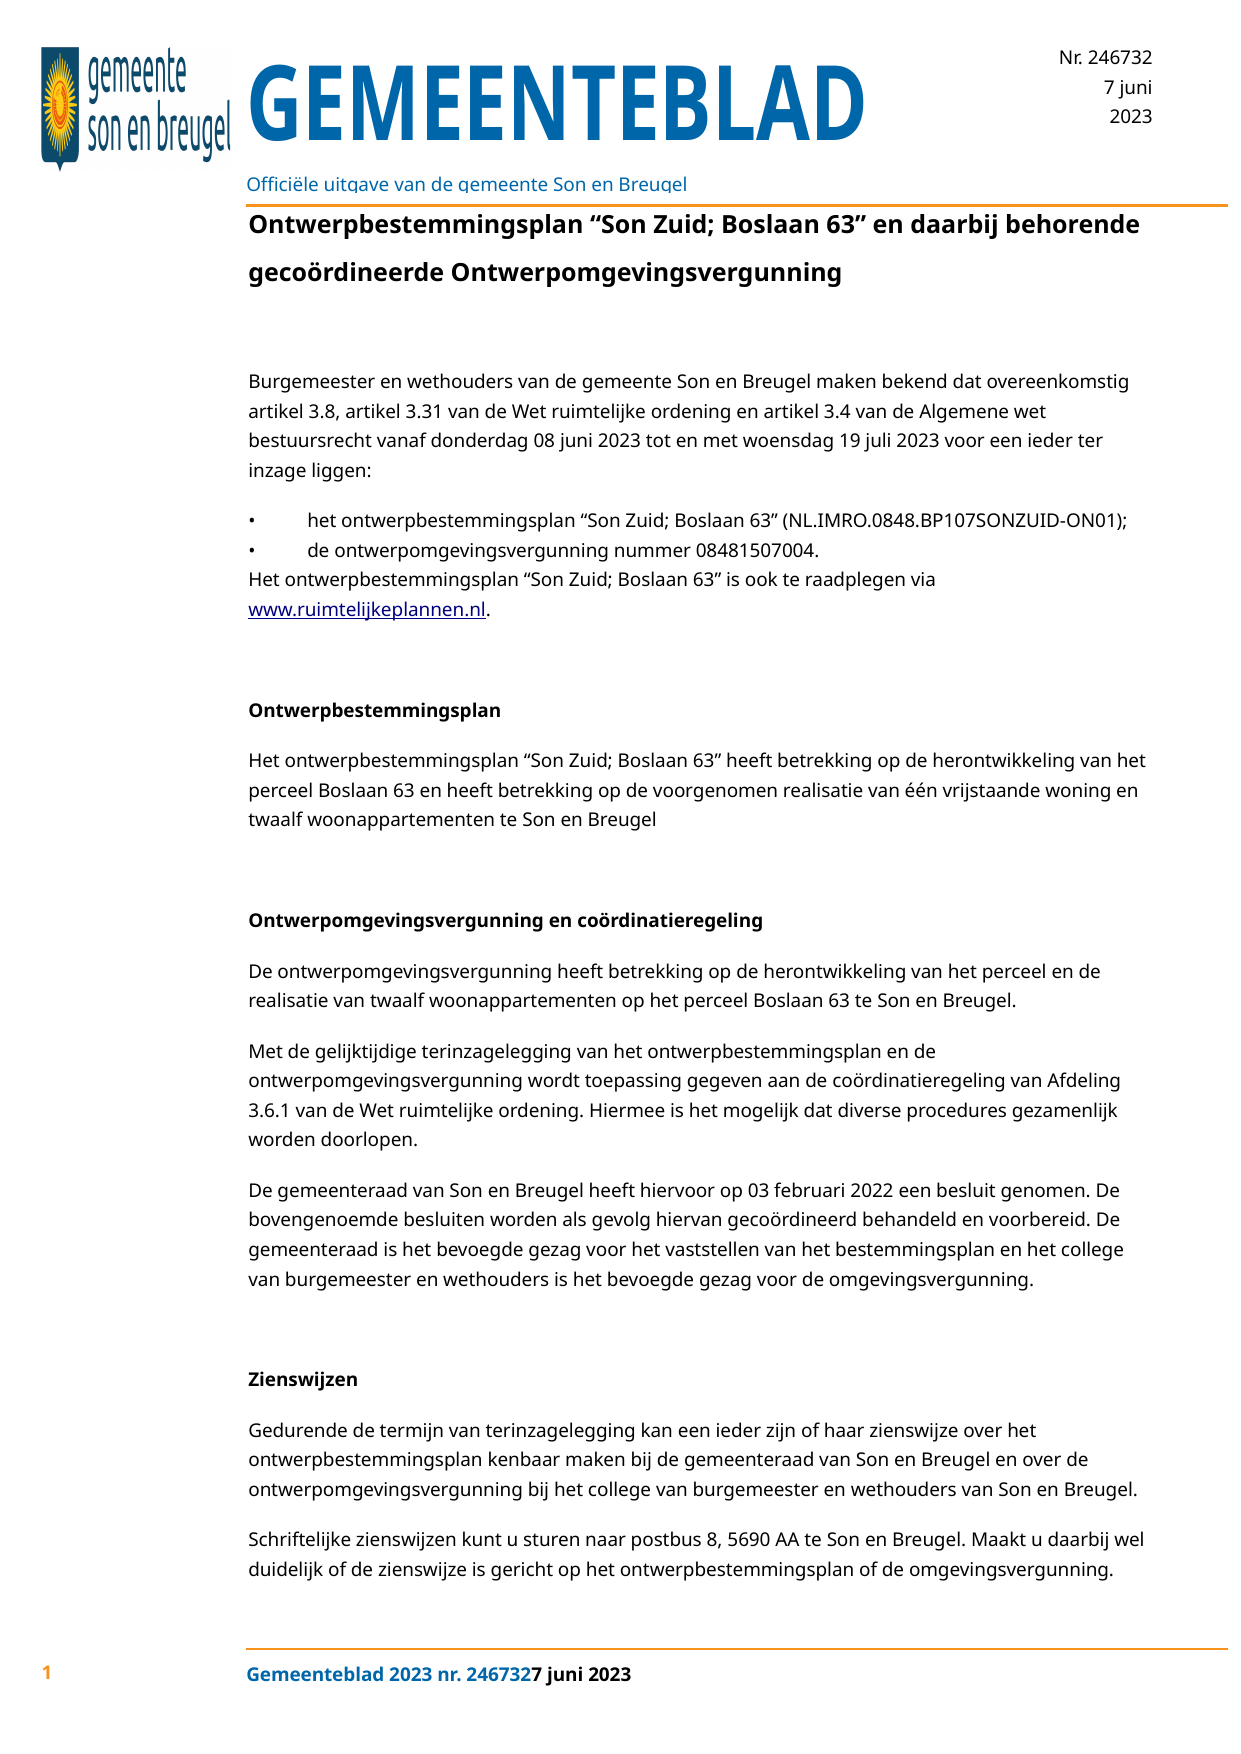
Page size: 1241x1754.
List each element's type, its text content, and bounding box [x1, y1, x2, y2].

picture [41, 47, 231, 172]
text Burgemeester en wethouders van de gemeente Son en Breugel maken bekend dat overeenkomstig artikel 3.8, artikel 3.31 van de Wet ruimtelijke ordening en artikel 3.4 van de Algemene wet bestuursrecht vanaf donderdag 08 juni 2023 tot en met woensdag 19 juli 2023 voor een ieder ter inzage liggen: [248, 368, 1152, 483]
text Gedurende de termijn van terinzagelegging kan een ieder zijn of haar zienswijze over het ontwerpbestemmingsplan kenbaar maken bij de gemeenteraad van Son en Breugel en over de ontwerpomgevingsvergunning bij het college van burgemeester en wethouders van Son en Breugel. [248, 1417, 1152, 1502]
text De ontwerpomgevingsvergunning heeft betrekking op de herontwikkeling van het perceel en de realisatie van twaalf woonappartementen op het perceel Boslaan 63 te Son en Breugel. [248, 958, 1152, 1013]
text Zienswijzen [248, 1367, 1152, 1392]
text Schriftelijke zienswijzen kunt u sturen naar postbus 8, 5690 AA te Son en Breugel. Maakt u daarbij wel duidelijk of de zienswijze is gericht op het ontwerpbestemmingsplan of de omgevingsvergunning. [248, 1527, 1152, 1582]
text De gemeenteraad van Son en Breugel heeft hiervoor op 03 februari 2022 een besluit genomen. De bovengenoemde besluiten worden als gevolg hiervan gecoördineerd behandeld en voorbereid. De gemeenteraad is het bevoegde gezag voor het vaststellen van het bestemmingsplan en het college van burgemeester en wethouders is het bevoegde gezag voor de omgevingsvergunning. [248, 1177, 1152, 1292]
text Het ontwerpbestemmingsplan “Son Zuid; Boslaan 63” heeft betrekking op de herontwikkeling van het perceel Boslaan 63 en heeft betrekking op de voorgenomen realisatie van één vrijstaande woning en twaalf woonappartementen te Son en Breugel [248, 747, 1152, 832]
text Ontwerpbestemmingsplan “Son Zuid; Boslaan 63” en daarbij behorende gecoördineerde Ontwerpomgevingsvergunning [248, 207, 1152, 288]
text Ontwerpomgevingsvergunning en coördinatieregeling [248, 907, 1152, 933]
list de ontwerpomgevingsvergunning nummer 08481507004. [248, 537, 1152, 563]
list het ontwerpbestemmingsplan “Son Zuid; Boslaan 63” (NL.IMRO.0848.BP107SONZUID-ON01); [248, 507, 1152, 533]
text Het ontwerpbestemmingsplan “Son Zuid; Boslaan 63” is ook te raadplegen via www.ruimtelijkeplannen.nl. [248, 567, 1152, 622]
text Met de gelijktijdige terinzagelegging van het ontwerpbestemmingsplan en de ontwerpomgevingsvergunning wordt toepassing gegeven aan de coördinatieregeling van Afdeling 3.6.1 van de Wet ruimtelijke ordening. Hiermee is het mogelijk dat diverse procedures gezamenlijk worden doorlopen. [248, 1038, 1152, 1152]
text Ontwerpbestemmingsplan [248, 697, 1152, 723]
